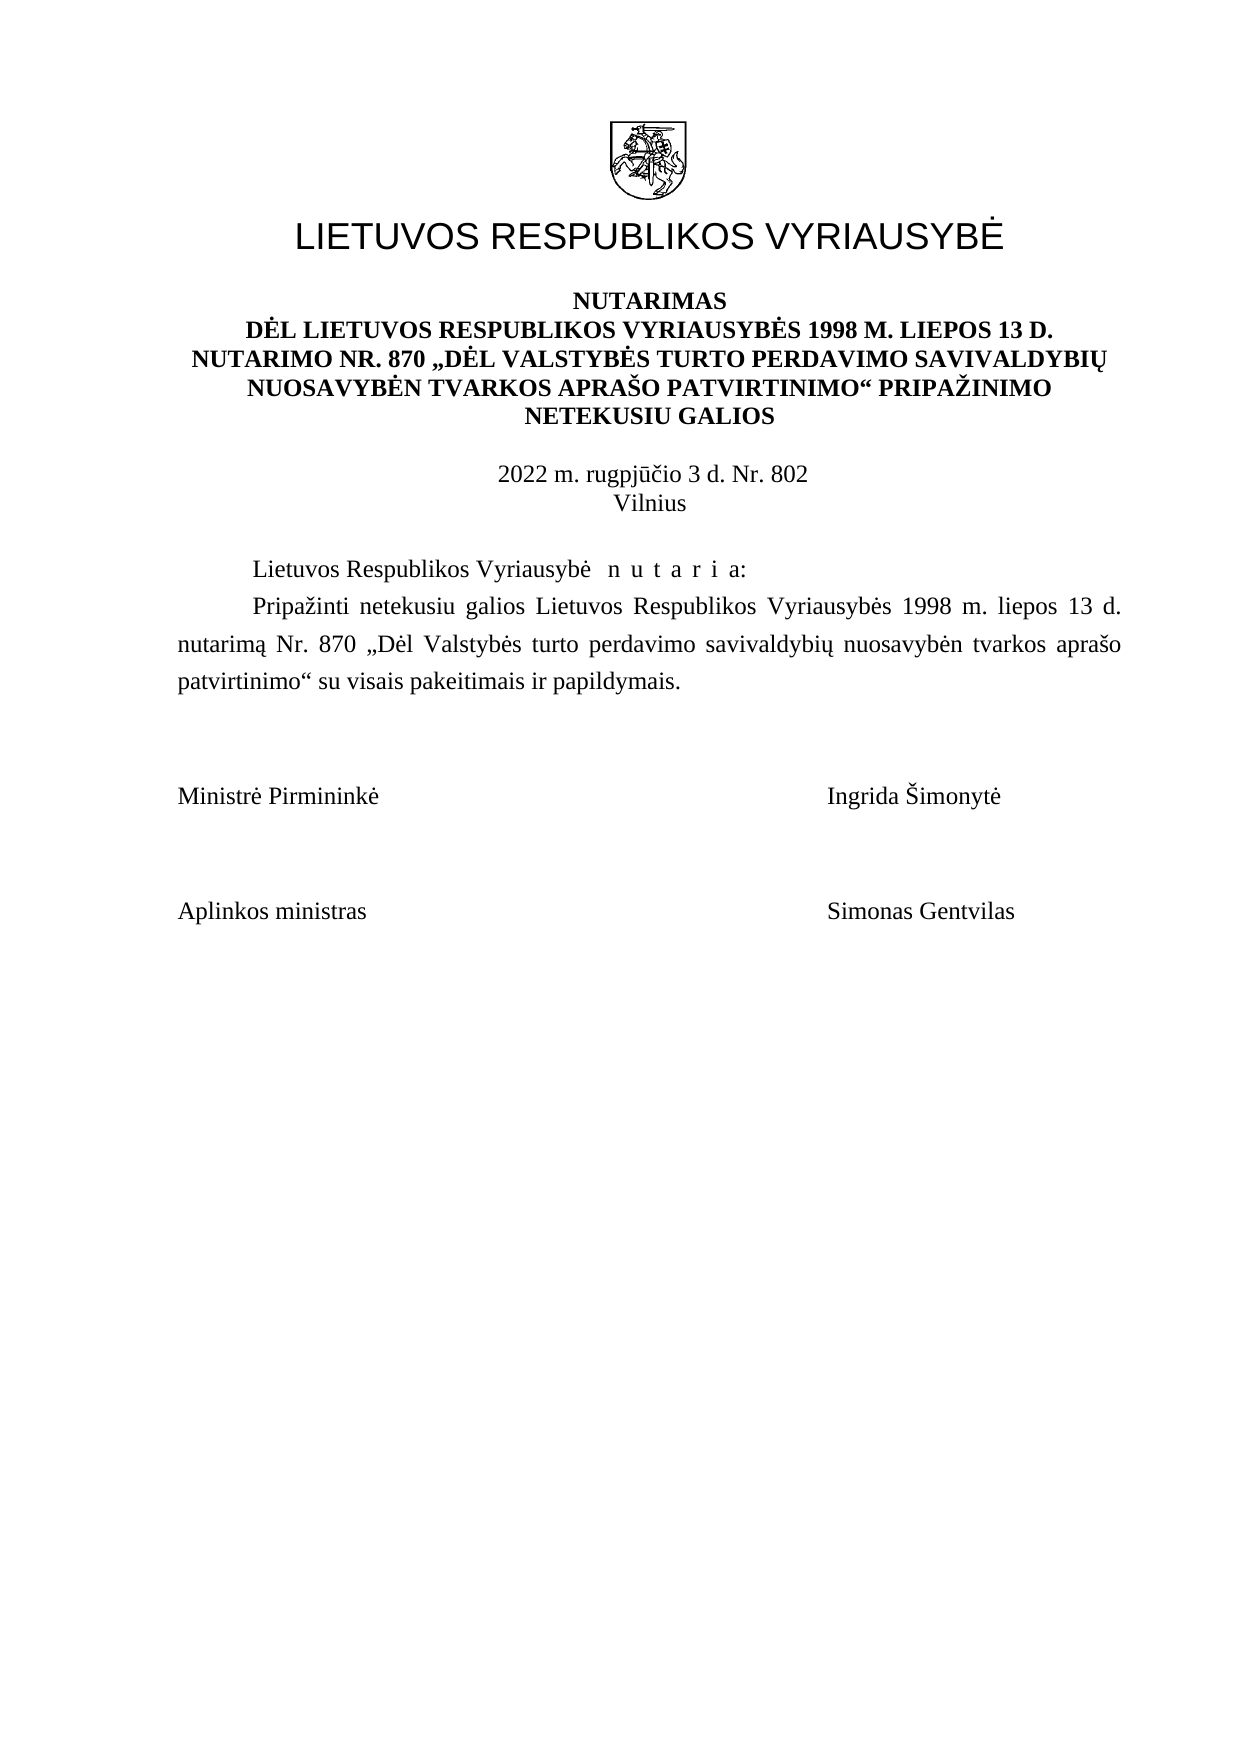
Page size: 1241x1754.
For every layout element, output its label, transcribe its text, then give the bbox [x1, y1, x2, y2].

text Lietuvos Respublikos Vyriausybė nutaria: [177, 545, 1122, 583]
text Lietuvos Respublikos Vyriausybė [177, 214, 1122, 258]
text Pripažinti netekusiu galios Lietuvos Respublikos Vyriausybės 1998 m. liepos 13 d. nutarimą Nr. 870 „Dėl Valstybės turto perdavimo savivaldybių nuosavybėn tvarkos aprašo patvirtinimo“ su visais pakeitimais ir papildymais. [177, 583, 1122, 695]
text NUOSAVYBĖN TVARKOS APRAŠO PATVIRTINIMO“ PRIPAŽINIMO NETEKUSIU GALIOS [177, 373, 1122, 430]
text 2022 m. rugpjūčio 3 d. Nr. 802 [177, 459, 1122, 488]
text Aplinkos ministras Simonas Gentvilas [177, 896, 1122, 925]
text NUTARIMO NR. 870 „DĖL VALSTYBĖS TURTO PERDAVIMO SAVIVALDYBIŲ [177, 344, 1122, 373]
text Ministrė Pirmininkė Ingrida Šimonytė [177, 781, 1122, 810]
text nutarimas [177, 286, 1122, 315]
text Vilnius [177, 488, 1122, 516]
text DĖL LIETUVOS RESPUBLIKOS VYRIAUSYBĖS 1998 M. LIEPOS 13 D. [177, 315, 1122, 344]
